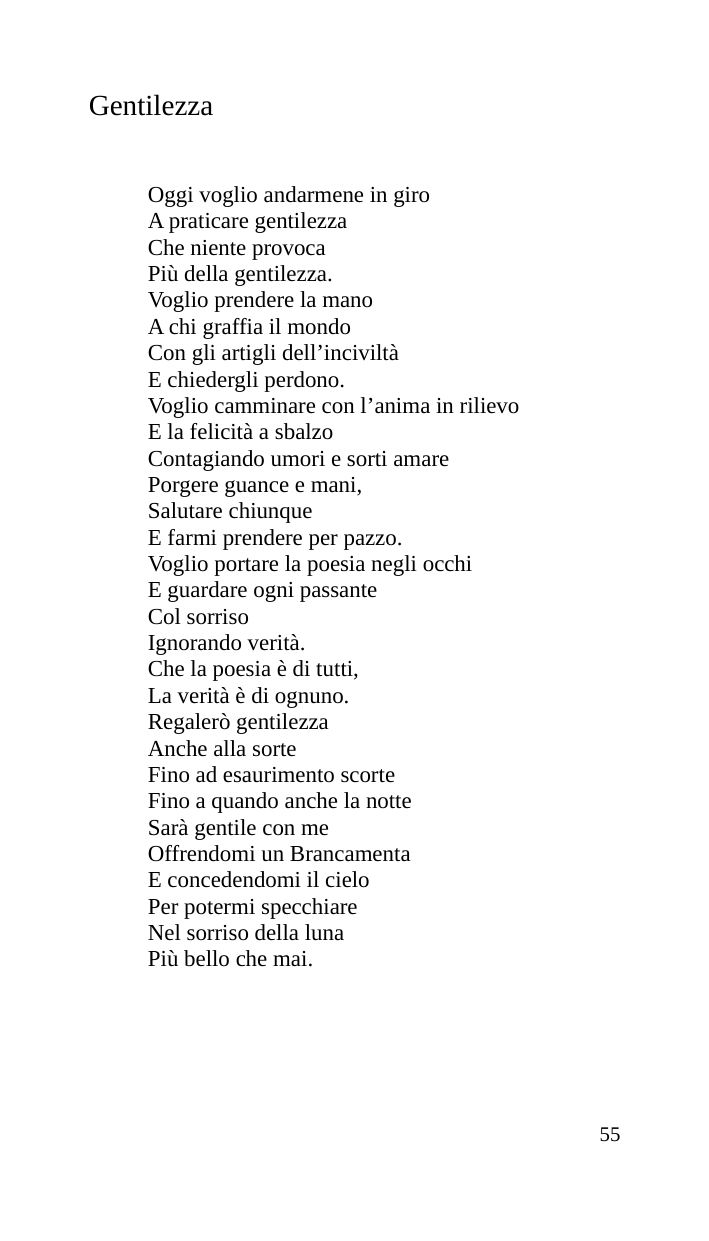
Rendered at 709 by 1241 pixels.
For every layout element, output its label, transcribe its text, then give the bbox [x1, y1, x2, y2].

text Più della gentilezza. [148, 260, 620, 287]
text Fino a quando anche la notte [148, 787, 620, 814]
text E chiedergli perdono. [148, 366, 620, 392]
text Più bello che mai. [148, 945, 620, 972]
text E guardare ogni passante [148, 576, 620, 603]
text Per potermi specchiare [148, 893, 620, 919]
text Voglio prendere la mano [148, 287, 620, 313]
text A chi graffia il mondo [148, 313, 620, 339]
text La verità è di ognuno. [148, 682, 620, 708]
text Contagiando umori e sorti amare [148, 445, 620, 471]
text E concedendomi il cielo [148, 866, 620, 893]
text Nel sorriso della luna [148, 919, 620, 945]
text E farmi prendere per pazzo. [148, 524, 620, 550]
text Anche alla sorte [148, 734, 620, 761]
text E la felicità a sbalzo [148, 418, 620, 445]
text A praticare gentilezza [148, 207, 620, 234]
text Voglio portare la poesia negli occhi [148, 550, 620, 576]
text Offrendomi un Brancamenta [148, 840, 620, 866]
text Con gli artigli dell’inciviltà [148, 339, 620, 366]
text Voglio camminare con l’anima in rilievo [148, 392, 620, 418]
text Porgere guance e mani, [148, 471, 620, 497]
text Che la poesia è di tutti, [148, 656, 620, 682]
text Col sorriso [148, 603, 620, 629]
text Salutare chiunque [148, 497, 620, 524]
text Gentilezza [88, 88, 620, 122]
text Regalerò gentilezza [148, 708, 620, 734]
text Fino ad esaurimento scorte [148, 761, 620, 787]
text Ignorando verità. [148, 629, 620, 656]
text Che niente provoca [148, 234, 620, 260]
text Oggi voglio andarmene in giro [148, 181, 620, 207]
text Sarà gentile con me [148, 814, 620, 840]
